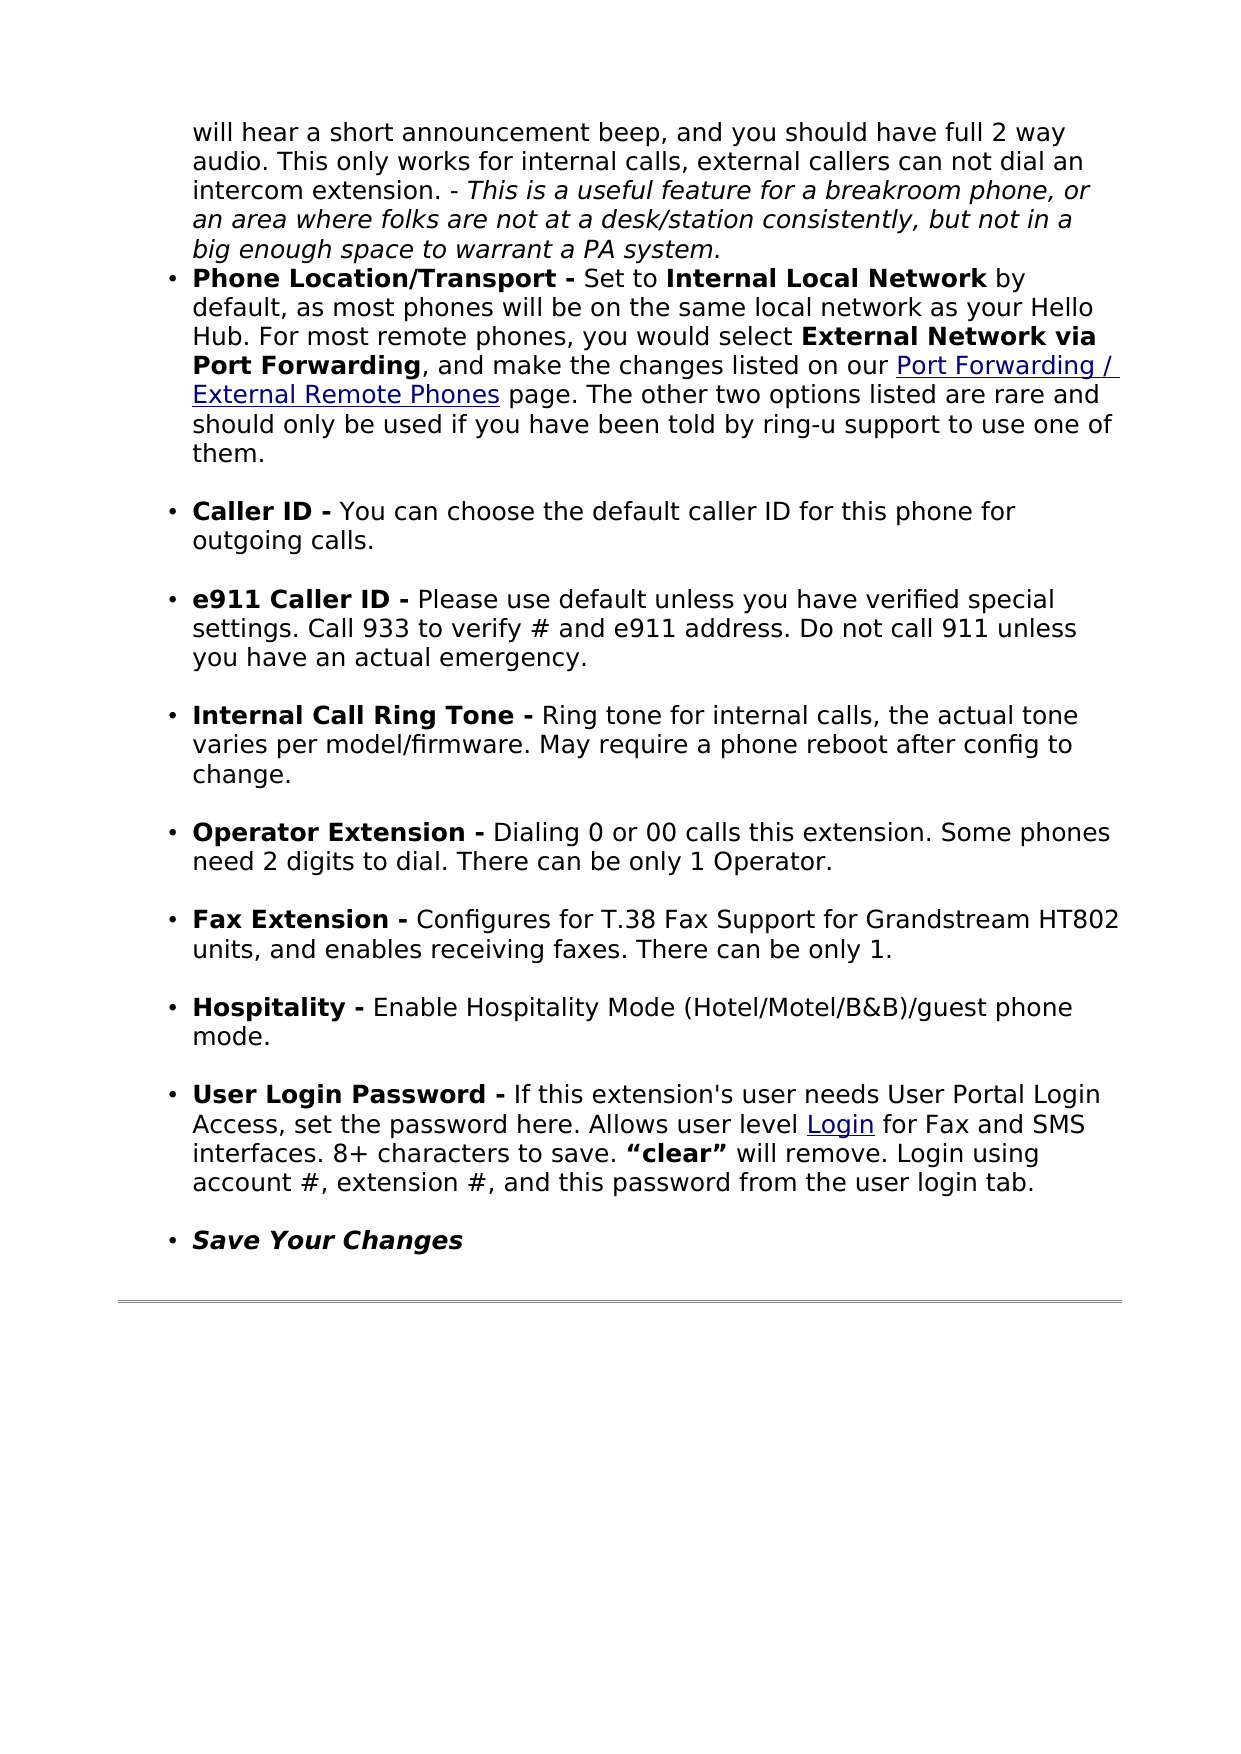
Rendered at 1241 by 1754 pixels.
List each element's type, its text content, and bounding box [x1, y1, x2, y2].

list Operator Extension - Dialing 0 or 00 calls this extension. Some phones need 2 digits to dial. There can be only 1 Operator. [177, 818, 1122, 906]
list Caller ID - You can choose the default caller ID for this phone for outgoing calls. [177, 497, 1122, 585]
list Save Your Changes [177, 1226, 1122, 1256]
list e911 Caller ID - Please use default unless you have verified special settings. Call 933 to verify # and e911 address. Do not call 911 unless you have an actual emergency. [177, 585, 1122, 701]
list Internal Call Ring Tone - Ring tone for internal calls, the actual tone varies per model/firmware. May require a phone reboot after config to change. [177, 701, 1122, 818]
list Fax Extension - Configures for T.38 Fax Support for Grandstream HT802 units, and enables receiving faxes. There can be only 1. [177, 906, 1122, 993]
list Hospitality - Enable Hospitality Mode (Hotel/Motel/B&B)/guest phone mode. [177, 993, 1122, 1081]
list will hear a short announcement beep, and you should have full 2 way audio. This only works for internal calls, external callers can not dial an intercom extension. - This is a useful feature for a breakroom phone, or an area where folks are not at a desk/station consistently, but not in a big enough space to warrant a PA system. [177, 118, 1122, 264]
list User Login Password - If this extension's user needs User Portal Login Access, set the password here. Allows user level Login for Fax and SMS interfaces. 8+ characters to save. “clear” will remove. Login using account #, extension #, and this password from the user login tab. [177, 1081, 1122, 1226]
list Phone Location/Transport - Set to Internal Local Network by default, as most phones will be on the same local network as your Hello Hub. For most remote phones, you would select External Network via Port Forwarding, and make the changes listed on our Port Forwarding / External Remote Phones page. The other two options listed are rare and should only be used if you have been told by ring-u support to use one of them. [177, 264, 1122, 497]
